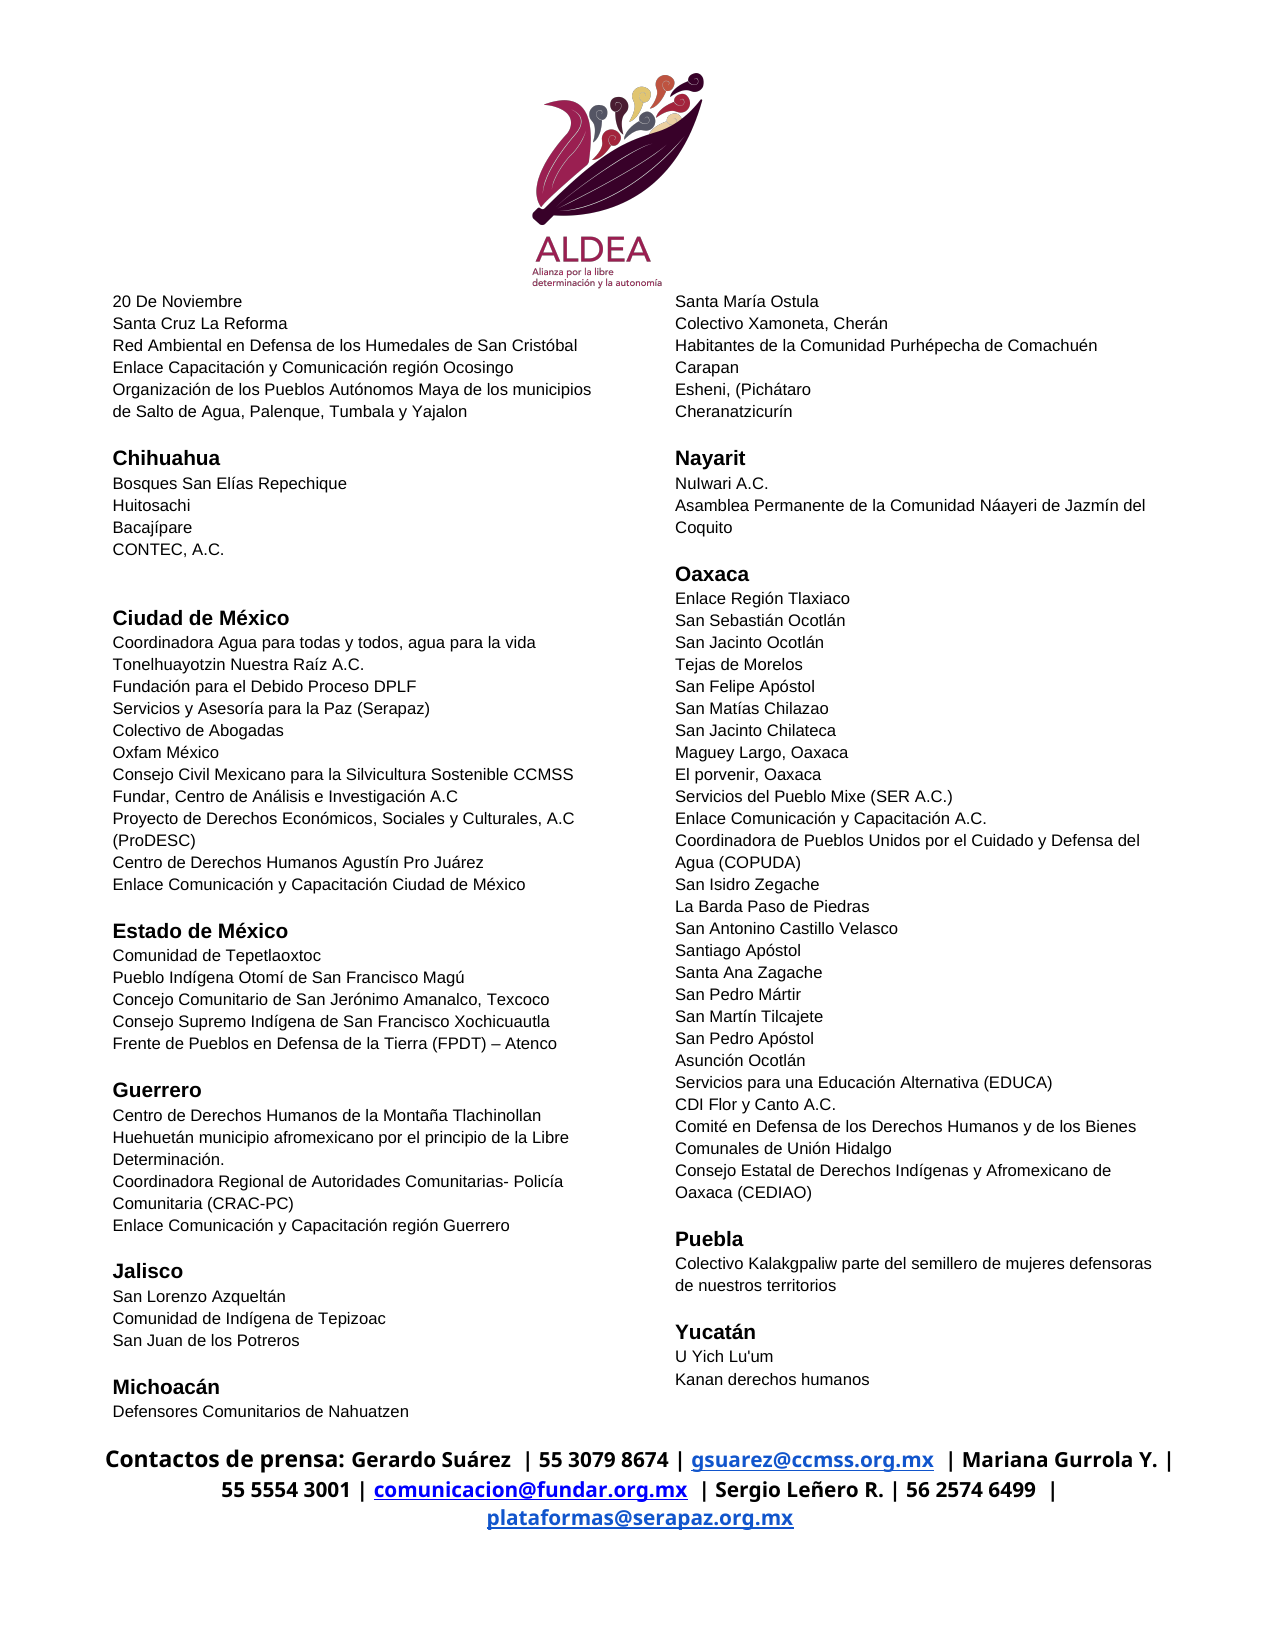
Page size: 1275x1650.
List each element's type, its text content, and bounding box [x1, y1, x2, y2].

text 20 De Noviembre [112, 150, 600, 311]
text San Jacinto Ocotlán [675, 633, 1162, 652]
text San Antonino Castillo Velasco [675, 919, 1162, 938]
picture [532, 73, 704, 290]
text Maguey Largo, Oaxaca [675, 743, 1162, 762]
text Colectivo Kalakgpaliw parte del semillero de mujeres defensoras de nuestros territorios [675, 1254, 1162, 1295]
text Defensores Comunitarios de Nahuatzen [112, 1402, 600, 1421]
text Santiago Apóstol [675, 941, 1162, 960]
text Enlace Comunicación y Capacitación región Guerrero [112, 1215, 600, 1234]
text Coordinadora Agua para todas y todos, agua para la vida [112, 633, 600, 652]
text San Isidro Zegache [675, 875, 1162, 894]
text Fundación para el Debido Proceso DPLF [112, 677, 600, 696]
text Yucatán [675, 1320, 1162, 1344]
text San Matías Chilazao [675, 699, 1162, 718]
text Comunidad de Tepetlaoxtoc [112, 946, 600, 965]
text San Lorenzo Azqueltán [112, 1287, 600, 1306]
text Colectivo Xamoneta, Cherán [675, 314, 1162, 333]
text ​​Huehuetán municipio afromexicano por el principio de la Libre Determinación. [112, 1127, 600, 1169]
text Carapan [675, 358, 1162, 377]
text Bosques San Elías Repechique [112, 473, 600, 493]
text Centro de Derechos Humanos Agustín Pro Juárez [112, 853, 600, 872]
text Proyecto de Derechos Económicos, Sociales y Culturales, A.C (ProDESC) [112, 809, 600, 850]
text Santa Ana Zagache [675, 963, 1162, 982]
text San Jacinto Chilateca [675, 721, 1162, 740]
text San Juan de los Potreros [112, 1331, 600, 1350]
text Fundar, Centro de Análisis e Investigación A.C [112, 787, 600, 806]
text El porvenir, Oaxaca [675, 765, 1162, 784]
text Consejo Supremo Indígena de San Francisco Xochicuautla [112, 1012, 600, 1031]
text San Sebastián Ocotlán [675, 611, 1162, 630]
text Coordinadora de Pueblos Unidos por el Cuidado y Defensa del Agua (COPUDA) [675, 831, 1162, 872]
text Comité en Defensa de los Derechos Humanos y de los Bienes Comunales de Unión Hidalgo [675, 1116, 1162, 1158]
text Habitantes de la Comunidad Purhépecha de Comachuén [675, 336, 1162, 355]
text San Pedro Mártir [675, 984, 1162, 1004]
text Bacajípare [112, 517, 600, 537]
text Esheni, (Pichátaro [675, 380, 1162, 399]
text Enlace Capacitación y Comunicación región Ocosingo [112, 358, 600, 377]
text Pueblo Indígena Otomí de San Francisco Magú [112, 968, 600, 987]
text Chihuahua [112, 446, 600, 470]
text Enlace Comunicación y Capacitación A.C. [675, 809, 1162, 828]
text Organización de los Pueblos Autónomos Maya de los municipios de Salto de Agua, Palenque, Tumbala y Yajalon [112, 380, 600, 421]
text Asamblea Permanente de la Comunidad Náayeri de Jazmín del Coquito [675, 496, 1162, 537]
text CDI Flor y Canto A.C. [675, 1094, 1162, 1114]
text Santa Cruz La Reforma [112, 314, 600, 333]
text Concejo Comunitario de San Jerónimo Amanalco, Texcoco [112, 990, 600, 1009]
text San Pedro Apóstol [675, 1028, 1162, 1048]
text Coordinadora Regional de Autoridades Comunitarias- Policía Comunitaria (CRAC-PC) [112, 1171, 600, 1213]
text NuIwari A.C. [675, 473, 1162, 493]
text Servicios para una Educación Alternativa (EDUCA) [675, 1072, 1162, 1092]
text Ciudad de México [112, 605, 600, 629]
text Colectivo de Abogadas [112, 721, 600, 740]
text Tejas de Morelos [675, 655, 1162, 674]
text Oxfam México [112, 743, 600, 762]
text Nayarit [675, 446, 1162, 470]
text Red Ambiental en Defensa de los Humedales de San Cristóbal [112, 336, 600, 355]
text La Barda Paso de Piedras [675, 897, 1162, 916]
text Guerrero [112, 1078, 600, 1102]
text Oaxaca [675, 561, 1162, 585]
text Huitosachi [112, 496, 600, 515]
text Michoacán [112, 1375, 600, 1399]
text Cheranatzicurín [675, 402, 1162, 421]
text Tonelhuayotzin Nuestra Raíz A.C. [112, 655, 600, 674]
text Puebla [675, 1226, 1162, 1250]
text Consejo Civil Mexicano para la Silvicultura Sostenible CCMSS [112, 765, 600, 784]
text Centro de Derechos Humanos de la Montaña Tlachinollan [112, 1106, 600, 1125]
text San Felipe Apóstol [675, 677, 1162, 696]
text Servicios del Pueblo Mixe (SER A.C.) [675, 787, 1162, 806]
text Kanan derechos humanos [675, 1369, 1162, 1388]
text CONTEC, A.C. [112, 539, 600, 559]
text Asunción Ocotlán [675, 1051, 1162, 1070]
text Consejo Estatal de Derechos Indígenas y Afromexicano de Oaxaca (CEDIAO) [675, 1160, 1162, 1202]
text U Yich Lu'um [675, 1347, 1162, 1366]
text Enlace Comunicación y Capacitación Ciudad de México [112, 875, 600, 894]
text Frente de Pueblos en Defensa de la Tierra (FPDT) – Atenco [112, 1034, 600, 1053]
text Enlace Región Tlaxiaco [675, 589, 1162, 608]
text Comunidad de Indígena de Tepizoac [112, 1309, 600, 1328]
text Estado de México [112, 919, 600, 943]
text Servicios y Asesoría para la Paz (Serapaz) [112, 699, 600, 718]
text Santa María Ostula [675, 150, 1162, 311]
text Jalisco [112, 1259, 600, 1283]
text San Martín Tilcajete [675, 1007, 1162, 1026]
